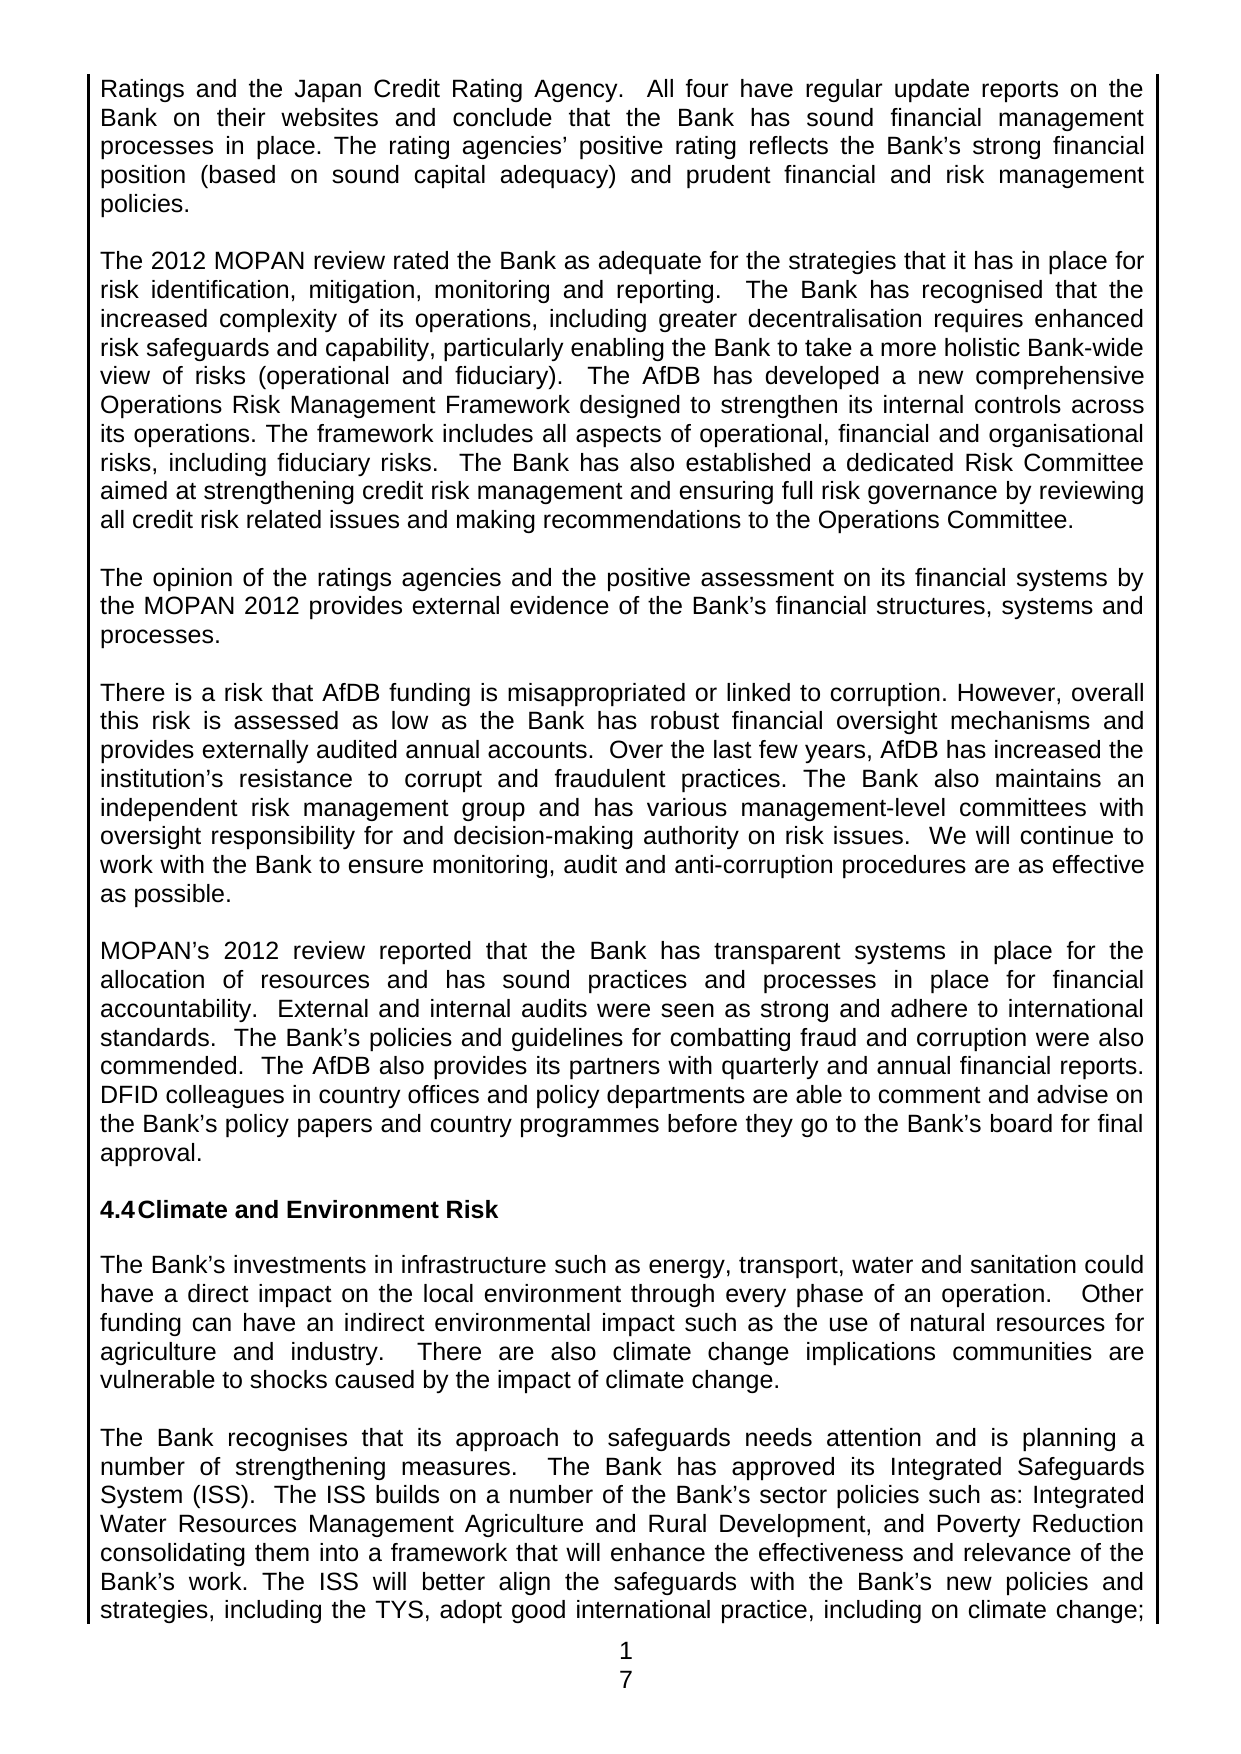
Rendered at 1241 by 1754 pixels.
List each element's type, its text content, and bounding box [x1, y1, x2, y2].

table_cell Ratings and the Japan Credit Rating Agency. All four have regular update reports on the Bank on their websites and conclude that the Bank has sound financial management processes in place. The rating agencies’ positive rating reflects the Bank’s strong financial position (based on sound capital adequacy) and prudent financial and risk management policies. The 2012 MOPAN review rated the Bank as adequate for the strategies that it has in place for risk identification, mitigation, monitoring and reporting. The Bank has recognised that the increased complexity of its operations, including greater decentralisation requires enhanced risk safeguards and capability, particularly enabling the Bank to take a more holistic Bank-wide view of risks (operational and fiduciary). The AfDB has developed a new comprehensive Operations Risk Management Framework designed to strengthen its internal controls across its operations. The framework includes all aspects of operational, financial and organisational risks, including fiduciary risks. The Bank has also established a dedicated Risk Committee aimed at strengthening credit risk management and ensuring full risk governance by reviewing all credit risk related issues and making recommendations to the Operations Committee. The opinion of the ratings agencies and the positive assessment on its financial systems by the MOPAN 2012 provides external evidence of the Bank’s financial structures, systems and processes. There is a risk that AfDB funding is misappropriated or linked to corruption. However, overall this risk is assessed as low as the Bank has robust financial oversight mechanisms and provides externally audited annual accounts. Over the last few years, AfDB has increased the institution’s resistance to corrupt and fraudulent practices. The Bank also maintains an independent risk management group and has various management-level committees with oversight responsibility for and decision-making authority on risk issues. We will continue to work with the Bank to ensure monitoring, audit and anti-corruption procedures are as effective as possible. MOPAN’s 2012 review reported that the Bank has transparent systems in place for the allocation of resources and has sound practices and processes in place for financial accountability. External and internal audits were seen as strong and adhere to international standards. The Bank’s policies and guidelines for combatting fraud and corruption were also commended. The AfDB also provides its partners with quarterly and annual financial reports. DFID colleagues in country offices and policy departments are able to comment and advise on the Bank’s policy papers and country programmes before they go to the Bank’s board for final approval. Climate and Environment Risk The Bank’s investments in infrastructure such as energy, transport, water and sanitation could have a direct impact on the local environment through every phase of an operation. Other funding can have an indirect environmental impact such as the use of natural resources for agriculture and industry. There are also climate change implications communities are vulnerable to shocks caused by the impact of climate change. The Bank recognises that its approach to safeguards needs attention and is planning a number of strengthening measures. The Bank has approved its Integrated Safeguards System (ISS). The ISS builds on a number of the Bank’s sector policies such as: Integrated Water Resources Management Agriculture and Rural Development, and Poverty Reduction consolidating them into a framework that will enhance the effectiveness and relevance of the Bank’s work. The ISS will better align the safeguards with the Bank’s new policies and strategies, including the TYS, adopt good international practice, including on climate change; [90, 74, 1156, 1624]
